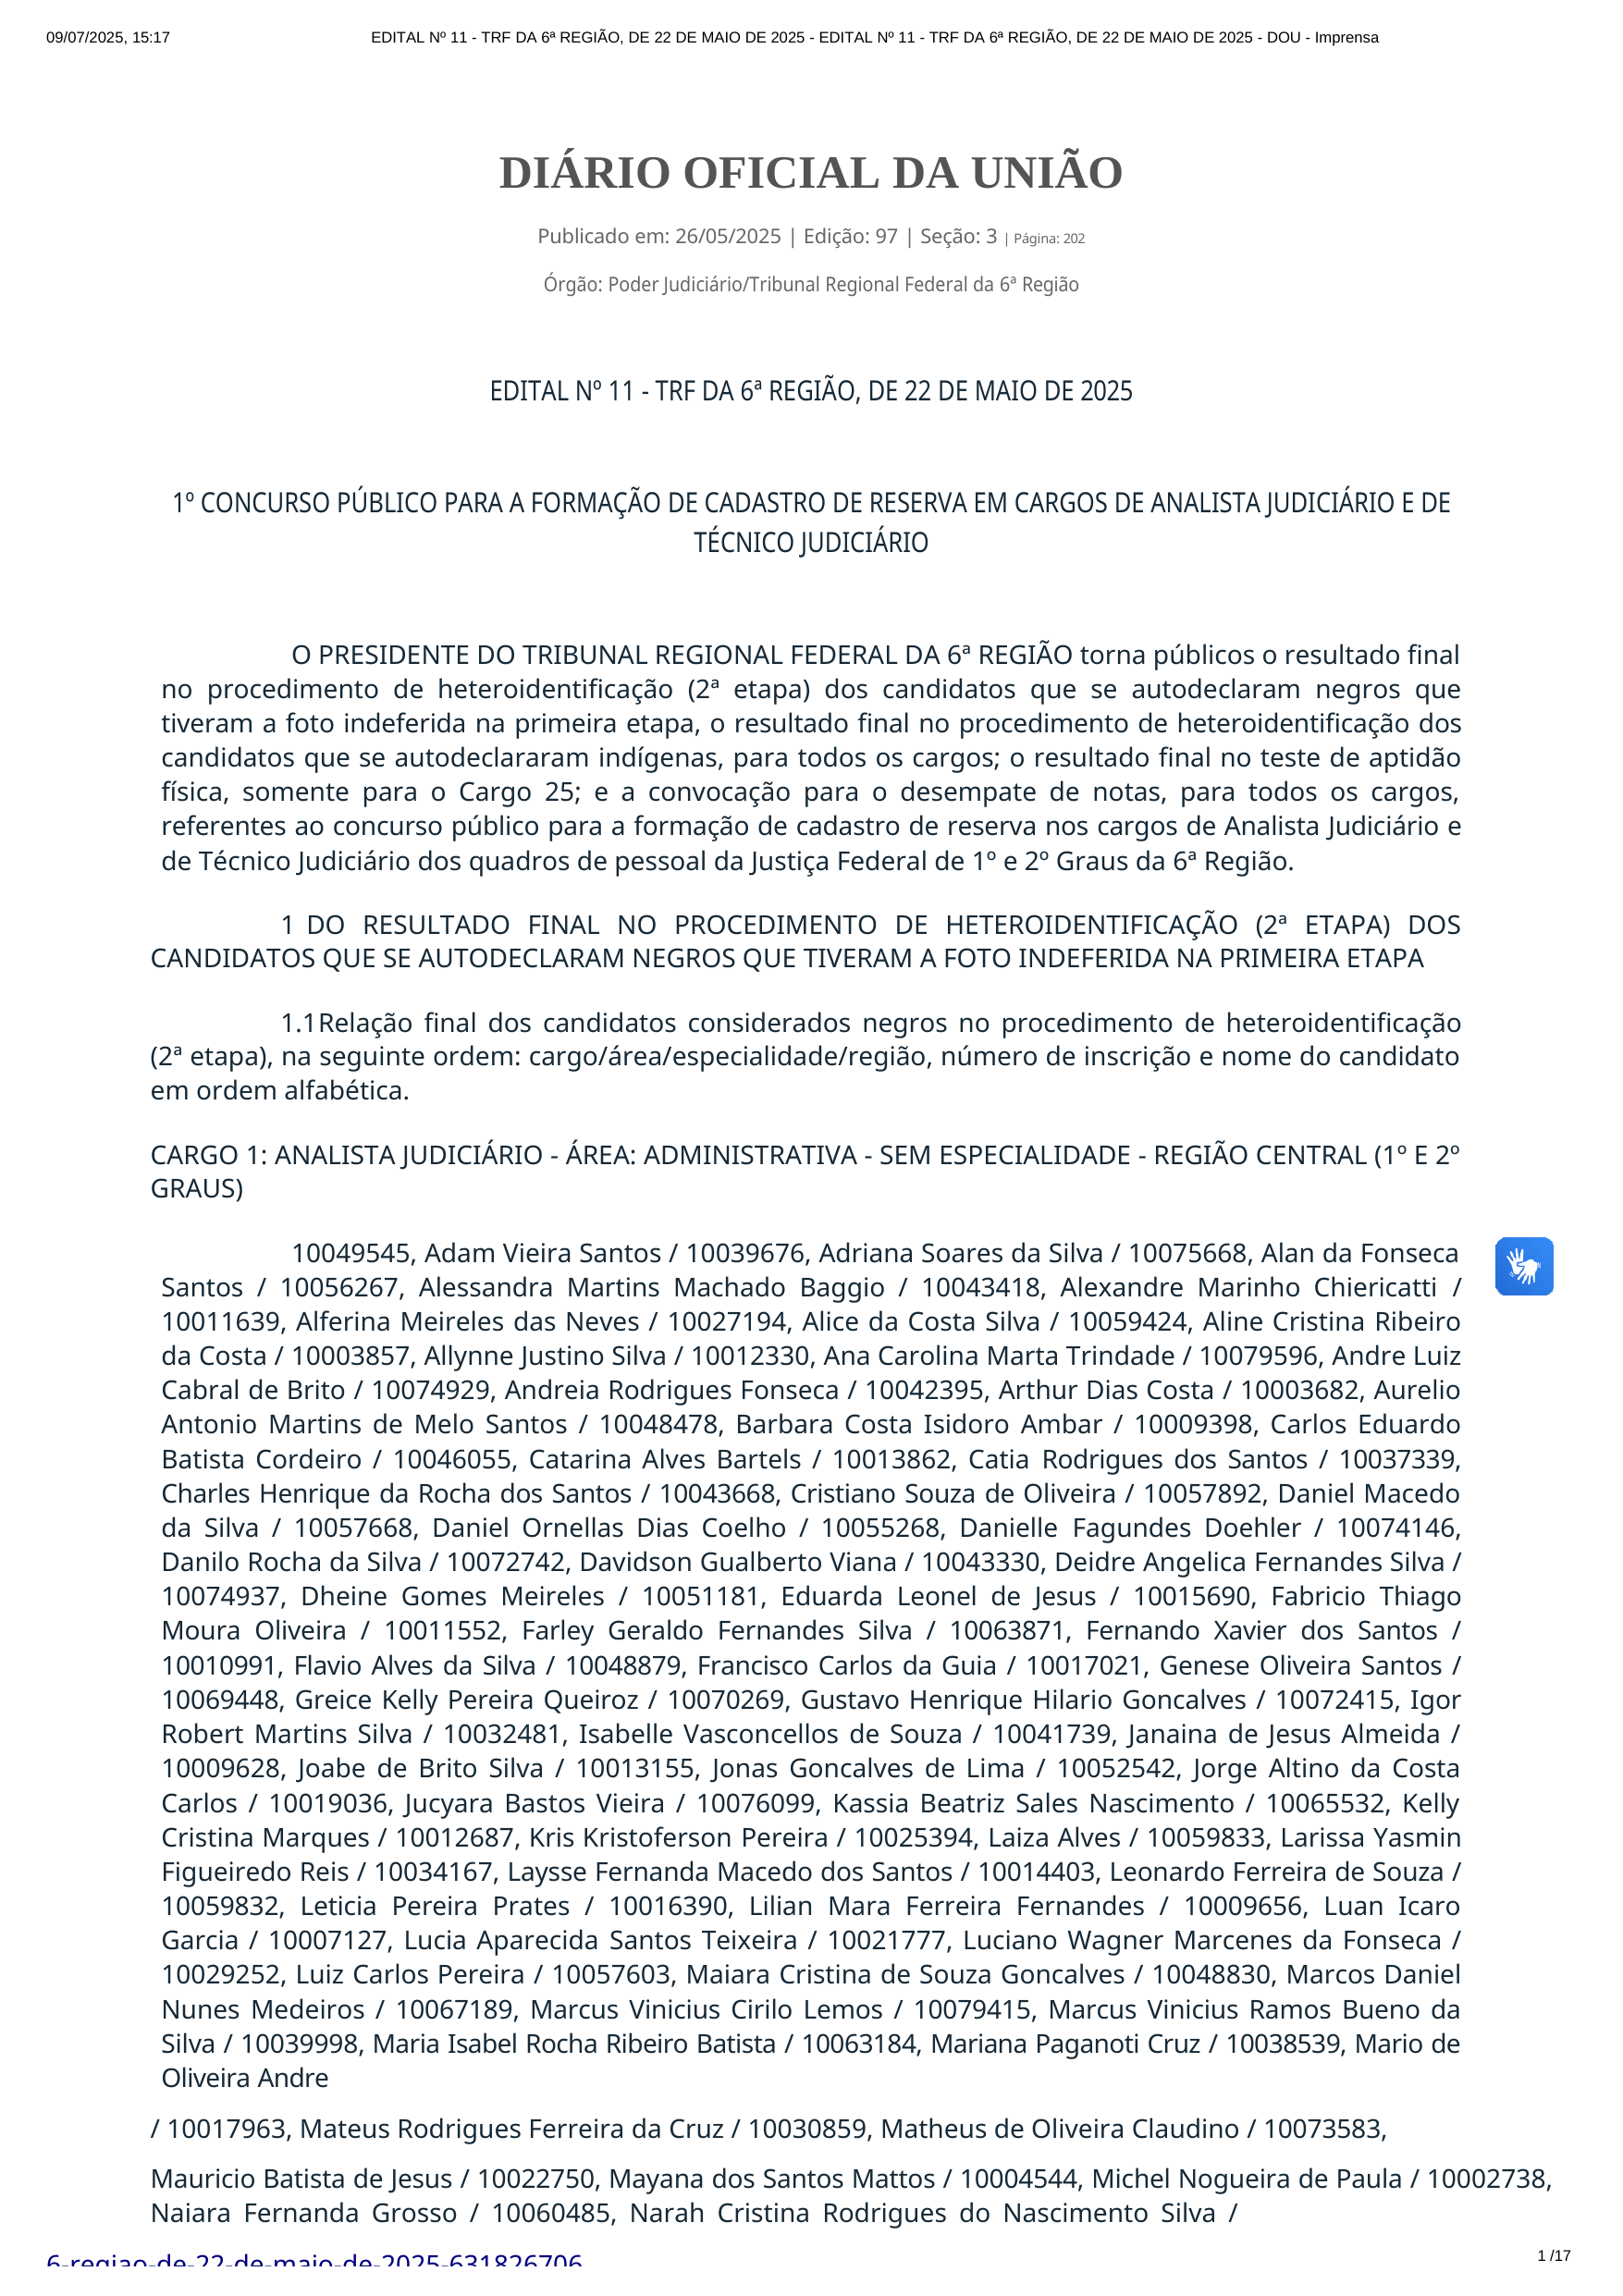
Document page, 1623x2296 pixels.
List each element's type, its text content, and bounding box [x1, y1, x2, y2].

text O PRESIDENTE DO TRIBUNAL REGIONAL FEDERAL DA 6ª REGIÃO torna públicos o resultado ﬁnal no procedimento de heteroidentiﬁcação (2ª etapa) dos candidatos que se autodeclaram negros que tiveram a foto indeferida na primeira etapa, o resultado ﬁnal no procedimento de heteroidentiﬁcação dos candidatos que se autodeclararam indígenas, para todos os cargos; o resultado ﬁnal no teste de aptidão física, somente para o Cargo 25; e a convocação para o desempate de notas, para todos os cargos, referentes ao concurso público para a formação de cadastro de reserva nos cargos de Analista Judiciário e de Técnico Judiciário dos quadros de pessoal da Justiça Federal de 1º e 2º Graus da 6ª Região. [161, 637, 1462, 878]
list Relação ﬁnal dos candidatos considerados negros no procedimento de heteroidentiﬁcação (2ª etapa), na seguinte ordem: cargo/área/especialidade/região, número de inscrição e nome do candidato em ordem alfabética. [150, 1005, 1462, 1108]
text CARGO 1: ANALISTA JUDICIÁRIO - ÁREA: ADMINISTRATIVA - SEM ESPECIALIDADE - REGIÃO CENTRAL (1º E 2º GRAUS) [150, 1137, 1462, 1206]
text Órgão: Poder Judiciário/Tribunal Regional Federal da 6ª Região [150, 270, 1473, 297]
text 10049545, Adam Vieira Santos / 10039676, Adriana Soares da Silva / 10075668, Alan da Fonseca Santos / 10056267, Alessandra Martins Machado Baggio / 10043418, Alexandre Marinho Chiericatti / 10011639, Alferina Meireles das Neves / 10027194, Alice da Costa Silva / 10059424, Aline Cristina Ribeiro da Costa / 10003857, Allynne Justino Silva / 10012330, Ana Carolina Marta Trindade / 10079596, Andre Luiz Cabral de Brito / 10074929, Andreia Rodrigues Fonseca / 10042395, Arthur Dias Costa / 10003682, Aurelio Antonio Martins de Melo Santos / 10048478, Barbara Costa Isidoro Ambar / 10009398, Carlos Eduardo Batista Cordeiro / 10046055, Catarina Alves Bartels / 10013862, Catia Rodrigues dos Santos / 10037339, Charles Henrique da Rocha dos Santos / 10043668, Cristiano Souza de Oliveira / 10057892, Daniel Macedo da Silva / 10057668, Daniel Ornellas Dias Coelho / 10055268, Danielle Fagundes Doehler / 10074146, Danilo Rocha da Silva / 10072742, Davidson Gualberto Viana / 10043330, Deidre Angelica Fernandes Silva / 10074937, Dheine Gomes Meireles / 10051181, Eduarda Leonel de Jesus / 10015690, Fabricio Thiago Moura Oliveira / 10011552, Farley Geraldo Fernandes Silva / 10063871, Fernando Xavier dos Santos / 10010991, Flavio Alves da Silva / 10048879, Francisco Carlos da Guia / 10017021, Genese Oliveira Santos / 10069448, Greice Kelly Pereira Queiroz / 10070269, Gustavo Henrique Hilario Goncalves / 10072415, Igor Robert Martins Silva / 10032481, Isabelle Vasconcellos de Souza / 10041739, Janaina de Jesus Almeida / 10009628, Joabe de Brito Silva / 10013155, Jonas Goncalves de Lima / 10052542, Jorge Altino da Costa Carlos / 10019036, Jucyara Bastos Vieira / 10076099, Kassia Beatriz Sales Nascimento / 10065532, Kelly Cristina Marques / 10012687, Kris Kristoferson Pereira / 10025394, Laiza Alves / 10059833, Larissa Yasmin Figueiredo Reis / 10034167, Laysse Fernanda Macedo dos Santos / 10014403, Leonardo Ferreira de Souza / 10059832, Leticia Pereira Prates / 10016390, Lilian Mara Ferreira Fernandes / 10009656, Luan Icaro Garcia / 10007127, Lucia Aparecida Santos Teixeira / 10021777, Luciano Wagner Marcenes da Fonseca / 10029252, Luiz Carlos Pereira / 10057603, Maiara Cristina de Souza Goncalves / 10048830, Marcos Daniel Nunes Medeiros / 10067189, Marcus Vinicius Cirilo Lemos / 10079415, Marcus Vinicius Ramos Bueno da Silva / 10039998, Maria Isabel Rocha Ribeiro Batista / 10063184, Mariana Paganoti Cruz / 10038539, Mario de Oliveira Andre [161, 1235, 1462, 2095]
text / 10017963, Mateus Rodrigues Ferreira da Cruz / 10030859, Matheus de Oliveira Claudino / 10073583, [150, 2110, 1554, 2145]
list DO RESULTADO FINAL NO PROCEDIMENTO DE HETEROIDENTIFICAÇÃO (2ª ETAPA) DOS CANDIDATOS QUE SE AUTODECLARAM NEGROS QUE TIVERAM A FOTO INDEFERIDA NA PRIMEIRA ETAPA [150, 906, 1462, 975]
text Mauricio Batista de Jesus / 10022750, Mayana dos Santos Mattos / 10004544, Michel Nogueira de Paula / 10002738, Naiara Fernanda Grosso / 10060485, Narah Cristina Rodrigues do Nascimento Silva / [150, 2161, 1554, 2229]
text Publicado em: 26/05/2025 | Edição: 97 | Seção: 3 | Página: 202 [150, 222, 1473, 249]
text DIÁRIO OFICIAL DA UNIÃO [150, 145, 1473, 198]
text 1º CONCURSO PÚBLICO PARA A FORMAÇÃO DE CADASTRO DE RESERVA EM CARGOS DE ANALISTA JUDICIÁRIO E DE TÉCNICO JUDICIÁRIO [150, 483, 1473, 560]
text EDITAL Nº 11 - TRF DA 6ª REGIÃO, DE 22 DE MAIO DE 2025 [150, 371, 1473, 409]
